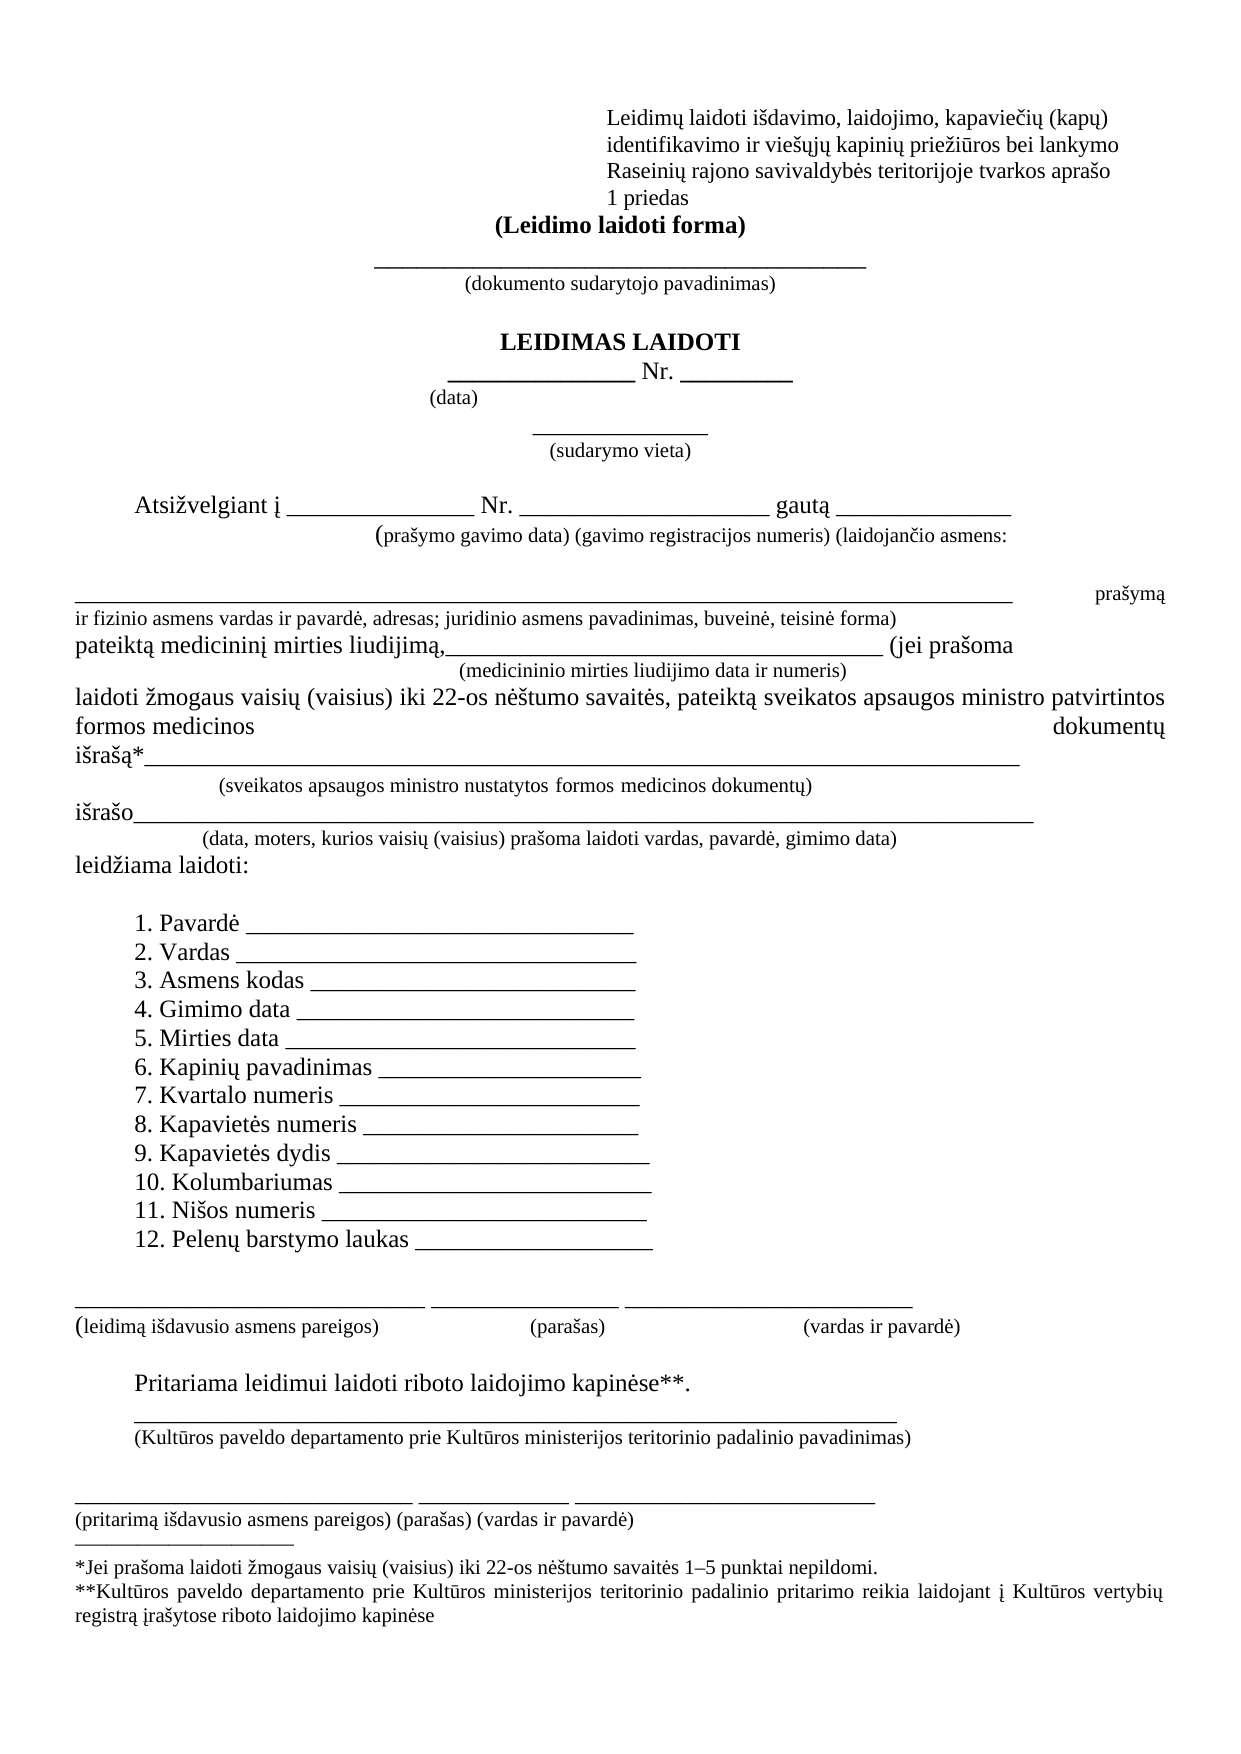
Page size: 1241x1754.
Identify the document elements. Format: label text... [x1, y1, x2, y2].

text ______________ [75, 409, 1165, 438]
text Leidimų laidoti išdavimo, laidojimo, kapaviečių (kapų) [606, 104, 1165, 131]
text 1 priedas [606, 183, 1165, 210]
text 2. Vardas ________________________________ [75, 937, 1165, 965]
text 7. Kvartalo numeris ________________________ [75, 1080, 1165, 1109]
text (data) [429, 385, 1165, 409]
text ____________________________ _______________ _______________________ [75, 1282, 1165, 1310]
text *Jei prašoma laidoti žmogaus vaisių (vaisius) iki 22-os nėštumo savaitės 1–5 punktai nepildomi. [75, 1555, 1165, 1579]
text ___________________________ ____________ ________________________ [75, 1478, 1165, 1507]
text (medicininio mirties liudijimo data ir numeris) [429, 658, 1165, 682]
text 3. Asmens kodas __________________________ [75, 965, 1165, 994]
text (data, moters, kurios vaisių (vaisius) prašoma laidoti vardas, pavardė, gimimo data) [75, 826, 1165, 850]
text _____________________________________________________________ [75, 1397, 1165, 1425]
text 6. Kapinių pavadinimas _____________________ [75, 1052, 1165, 1080]
text Pritariama leidimui laidoti riboto laidojimo kapinėse**. [75, 1368, 1165, 1397]
text ___________________________________________________________________________ prašymą ir fizinio asmens vardas ir pavardė, adresas; juridinio asmens pavadinimas, buveinė, teisinė forma) [75, 577, 1165, 630]
text ––––––––––––––––––––– [75, 1531, 1165, 1555]
text 11. Nišos numeris __________________________ [75, 1195, 1165, 1224]
text Atsižvelgiant į _______________ Nr. ____________________ gautą ______________ [75, 491, 1165, 519]
text (pritarimą išdavusio asmens pareigos) (parašas) (vardas ir pavardė) [75, 1507, 1165, 1531]
text ___________________________________ [75, 239, 1165, 271]
text _______________ Nr. _________ [75, 356, 1165, 385]
text 1. Pavardė _______________________________ [75, 908, 1165, 937]
text laidoti žmogaus vaisių (vaisius) iki 22-os nėštumo savaitės, pateiktą sveikatos apsaugos ministro patvirtintos formos medicinos dokumentų išrašą*______________________________________________________________________ [75, 682, 1165, 769]
text 4. Gimimo data ___________________________ [75, 994, 1165, 1023]
text (sveikatos apsaugos ministro nustatytos formos medicinos dokumentų) išrašo________________________________________________________________________ [75, 769, 1165, 826]
text Raseinių rajono savivaldybės teritorijoje tvarkos aprašo [606, 157, 1165, 183]
text 5. Mirties data ____________________________ [75, 1023, 1165, 1052]
text (sudarymo vieta) [75, 438, 1165, 462]
text (dokumento sudarytojo pavadinimas) [75, 271, 1165, 295]
text 10. Kolumbariumas _________________________ [75, 1167, 1165, 1195]
text 8. Kapavietės numeris ______________________ [75, 1109, 1165, 1138]
text LEIDIMAS LAIDOTI [75, 327, 1165, 356]
text leidžiama laidoti: [75, 850, 1165, 879]
text 9. Kapavietės dydis _________________________ [75, 1138, 1165, 1167]
text (Leidimo laidoti forma) [75, 210, 1165, 239]
text pateiktą medicininį mirties liudijimą,___________________________________ (jei prašoma [75, 630, 1165, 658]
text (leidimą išdavusio asmens pareigos) (parašas) (vardas ir pavardė) [75, 1310, 1165, 1339]
text (prašymo gavimo data) (gavimo registracijos numeris) (laidojančio asmens: [75, 519, 1165, 548]
text (Kultūros paveldo departamento prie Kultūros ministerijos teritorinio padalinio pavadinimas) [134, 1425, 1165, 1449]
text identifikavimo ir viešųjų kapinių priežiūros bei lankymo [606, 131, 1165, 157]
text 12. Pelenų barstymo laukas ___________________ [75, 1224, 1165, 1253]
text **Kultūros paveldo departamento prie Kultūros ministerijos teritorinio padalinio pritarimo reikia laidojant į Kultūros vertybių registrą įrašytose riboto laidojimo kapinėse [75, 1579, 1165, 1627]
